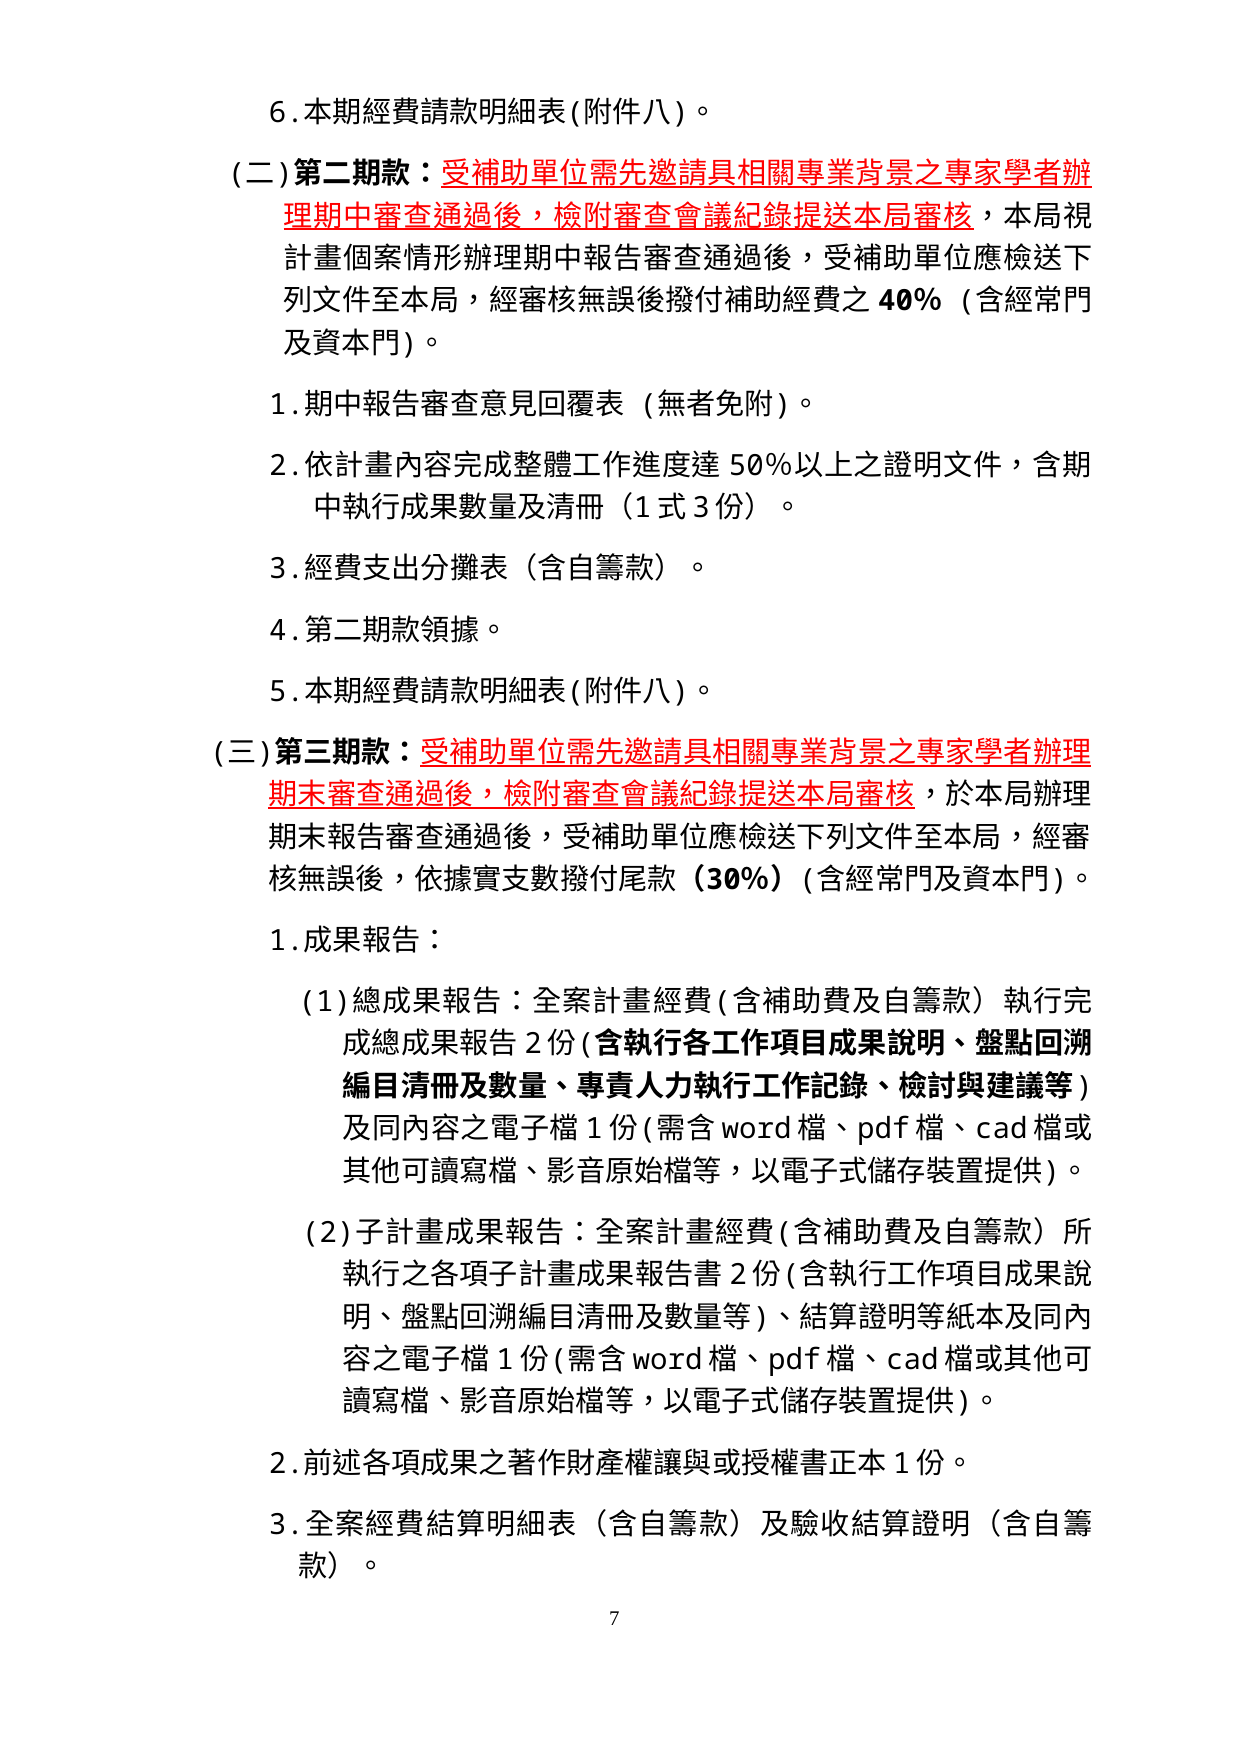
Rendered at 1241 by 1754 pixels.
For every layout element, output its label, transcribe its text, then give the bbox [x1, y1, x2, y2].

text (2)子計畫成果報告：全案計畫經費(含補助費及自籌款）所執行之各項子計畫成果報告書2份(含執行工作項目成果說明、盤點回溯編目清冊及數量等)、結算證明等紙本及同內容之電子檔1份(需含word檔、pdf檔、cad檔或其他可讀寫檔、影音原始檔等，以電子式儲存裝置提供)。 [283, 1208, 1092, 1420]
text (三)第三期款：受補助單位需先邀請具相關專業背景之專家學者辦理期末審查通過後，檢附審查會議紀錄提送本局審核，於本局辦理期末報告審查通過後，受補助單位應檢送下列文件至本局，經審核無誤後，依據實支數撥付尾款（30％）(含經常門及資本門)。 [210, 728, 1092, 898]
text 6.本期經費請款明細表(附件八)。 [268, 89, 1092, 131]
text 2.依計畫內容完成整體工作進度達50％以上之證明文件，含期中執行成果數量及清冊（1式3份）。 [269, 441, 1092, 526]
text 1.期中報告審查意見回覆表 (無者免附)。 [269, 380, 1092, 423]
text 1.成果報告： [268, 917, 1092, 959]
text (1)總成果報告：全案計畫經費(含補助費及自籌款）執行完成總成果報告2份(含執行各工作項目成果說明、盤點回溯編目清冊及數量、專責人力執行工作記錄、檢討與建議等)及同內容之電子檔1份(需含word檔、pdf檔、cad檔或其他可讀寫檔、影音原始檔等，以電子式儲存裝置提供)。 [298, 978, 1092, 1190]
text 5.本期經費請款明細表(附件八)。 [269, 667, 1092, 710]
text (二)第二期款：受補助單位需先邀請具相關專業背景之專家學者辦理期中審查通過後，檢附審查會議紀錄提送本局審核，本局視計畫個案情形辦理期中報告審查通過後，受補助單位應檢送下列文件至本局，經審核無誤後撥付補助經費之40％ (含經常門及資本門)。 [210, 150, 1092, 362]
text 3.全案經費結算明細表（含自籌款）及驗收結算證明（含自籌款）。 [268, 1500, 1092, 1585]
text 3.經費支出分攤表（含自籌款）。 [269, 545, 1092, 587]
text 4.第二期款領據。 [269, 606, 1092, 648]
text 2.前述各項成果之著作財產權讓與或授權書正本1份。 [268, 1439, 1092, 1482]
